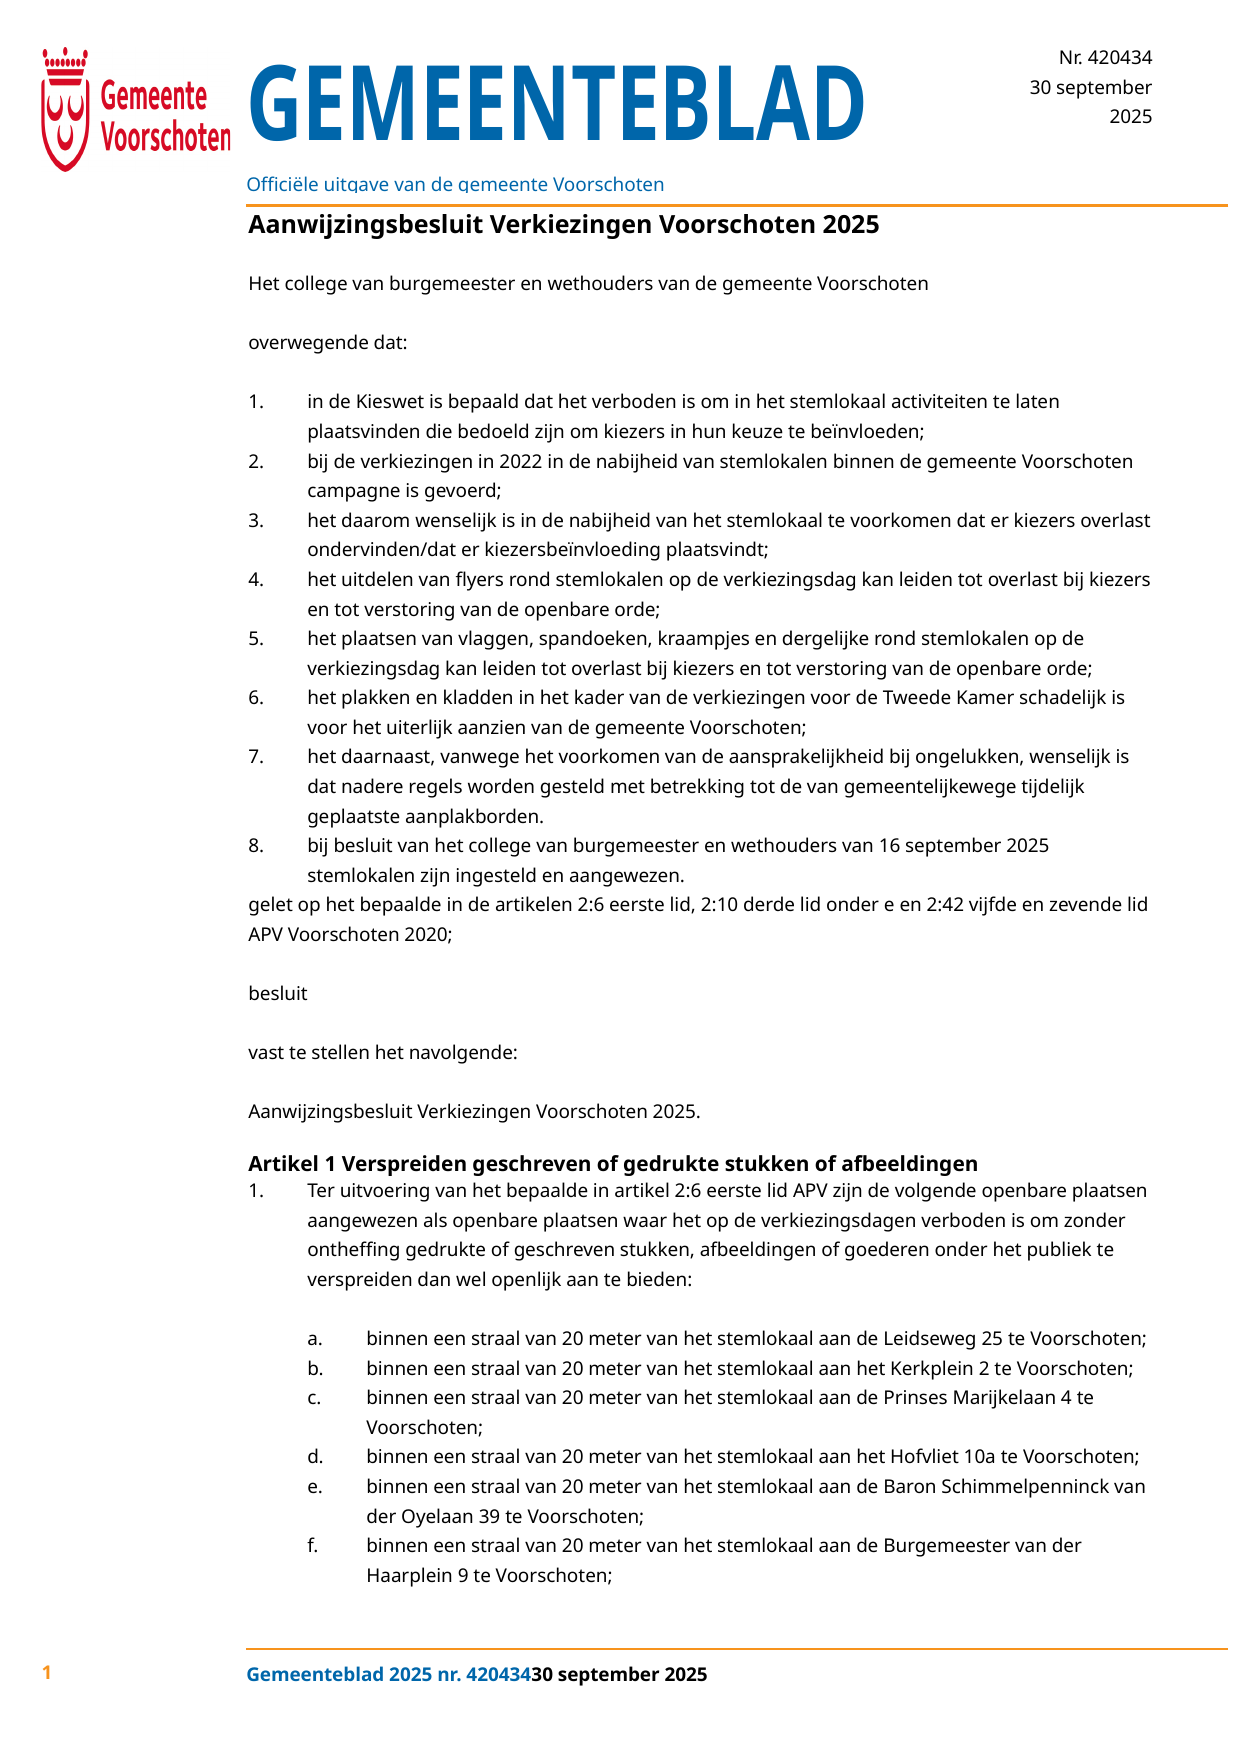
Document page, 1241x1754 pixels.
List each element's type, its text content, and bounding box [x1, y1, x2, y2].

list het daarom wenselijk is in de nabijheid van het stemlokaal te voorkomen dat er kiezers overlast ondervinden/dat er kiezersbeïnvloeding plaatsvindt; [248, 507, 1152, 562]
picture [41, 47, 231, 172]
text gelet op het bepaalde in de artikelen 2:6 eerste lid, 2:10 derde lid onder e en 2:42 vijfde en zevende lid APV Voorschoten 2020; [248, 892, 1152, 947]
list bij besluit van het college van burgemeester en wethouders van 16 september 2025 stemlokalen zijn ingesteld en aangewezen. [248, 832, 1152, 888]
text Het college van burgemeester en wethouders van de gemeente Voorschoten [248, 270, 1152, 296]
list het plaatsen van vlaggen, spandoeken, kraampjes en dergelijke rond stemlokalen op de verkiezingsdag kan leiden tot overlast bij kiezers en tot verstoring van de openbare orde; [248, 625, 1152, 681]
text besluit [248, 980, 1152, 1006]
list in de Kieswet is bepaald dat het verboden is om in het stemlokaal activiteiten te laten plaatsvinden die bedoeld zijn om kiezers in hun keuze te beïnvloeden; [248, 389, 1152, 444]
text Artikel 1 Verspreiden geschreven of gedrukte stukken of afbeeldingen [248, 1149, 1152, 1177]
list het uitdelen van flyers rond stemlokalen op de verkiezingsdag kan leiden tot overlast bij kiezers en tot verstoring van de openbare orde; [248, 566, 1152, 621]
list Ter uitvoering van het bepaalde in artikel 2:6 eerste lid APV zijn de volgende openbare plaatsen aangewezen als openbare plaatsen waar het op de verkiezingsdagen verboden is om zonder ontheffing gedrukte of geschreven stukken, afbeeldingen of goederen onder het publiek te verspreiden dan wel openlijk aan te bieden: [248, 1177, 1152, 1292]
list binnen een straal van 20 meter van het stemlokaal aan de Prinses Marijkelaan 4 te Voorschoten; [307, 1384, 1152, 1440]
text vast te stellen het navolgende: [248, 1039, 1152, 1065]
list binnen een straal van 20 meter van het stemlokaal aan het Kerkplein 2 te Voorschoten; [307, 1355, 1152, 1381]
list bij de verkiezingen in 2022 in de nabijheid van stemlokalen binnen de gemeente Voorschoten campagne is gevoerd; [248, 448, 1152, 503]
list binnen een straal van 20 meter van het stemlokaal aan de Baron Schimmelpenninck van der Oyelaan 39 te Voorschoten; [307, 1473, 1152, 1529]
list binnen een straal van 20 meter van het stemlokaal aan de Burgemeester van der Haarplein 9 te Voorschoten; [307, 1532, 1152, 1588]
list binnen een straal van 20 meter van het stemlokaal aan het Hofvliet 10a te Voorschoten; [307, 1444, 1152, 1469]
text Aanwijzingsbesluit Verkiezingen Voorschoten 2025. [248, 1099, 1152, 1124]
list het daarnaast, vanwege het voorkomen van de aansprakelijkheid bij ongelukken, wenselijk is dat nadere regels worden gesteld met betrekking tot de van gemeentelijkewege tijdelijk geplaatste aanplakborden. [248, 744, 1152, 828]
list binnen een straal van 20 meter van het stemlokaal aan de Leidseweg 25 te Voorschoten; [307, 1325, 1152, 1351]
list het plakken en kladden in het kader van de verkiezingen voor de Tweede Kamer schadelijk is voor het uiterlijk aanzien van de gemeente Voorschoten; [248, 684, 1152, 740]
text overwegende dat: [248, 329, 1152, 355]
text Aanwijzingsbesluit Verkiezingen Voorschoten 2025 [248, 207, 1152, 241]
